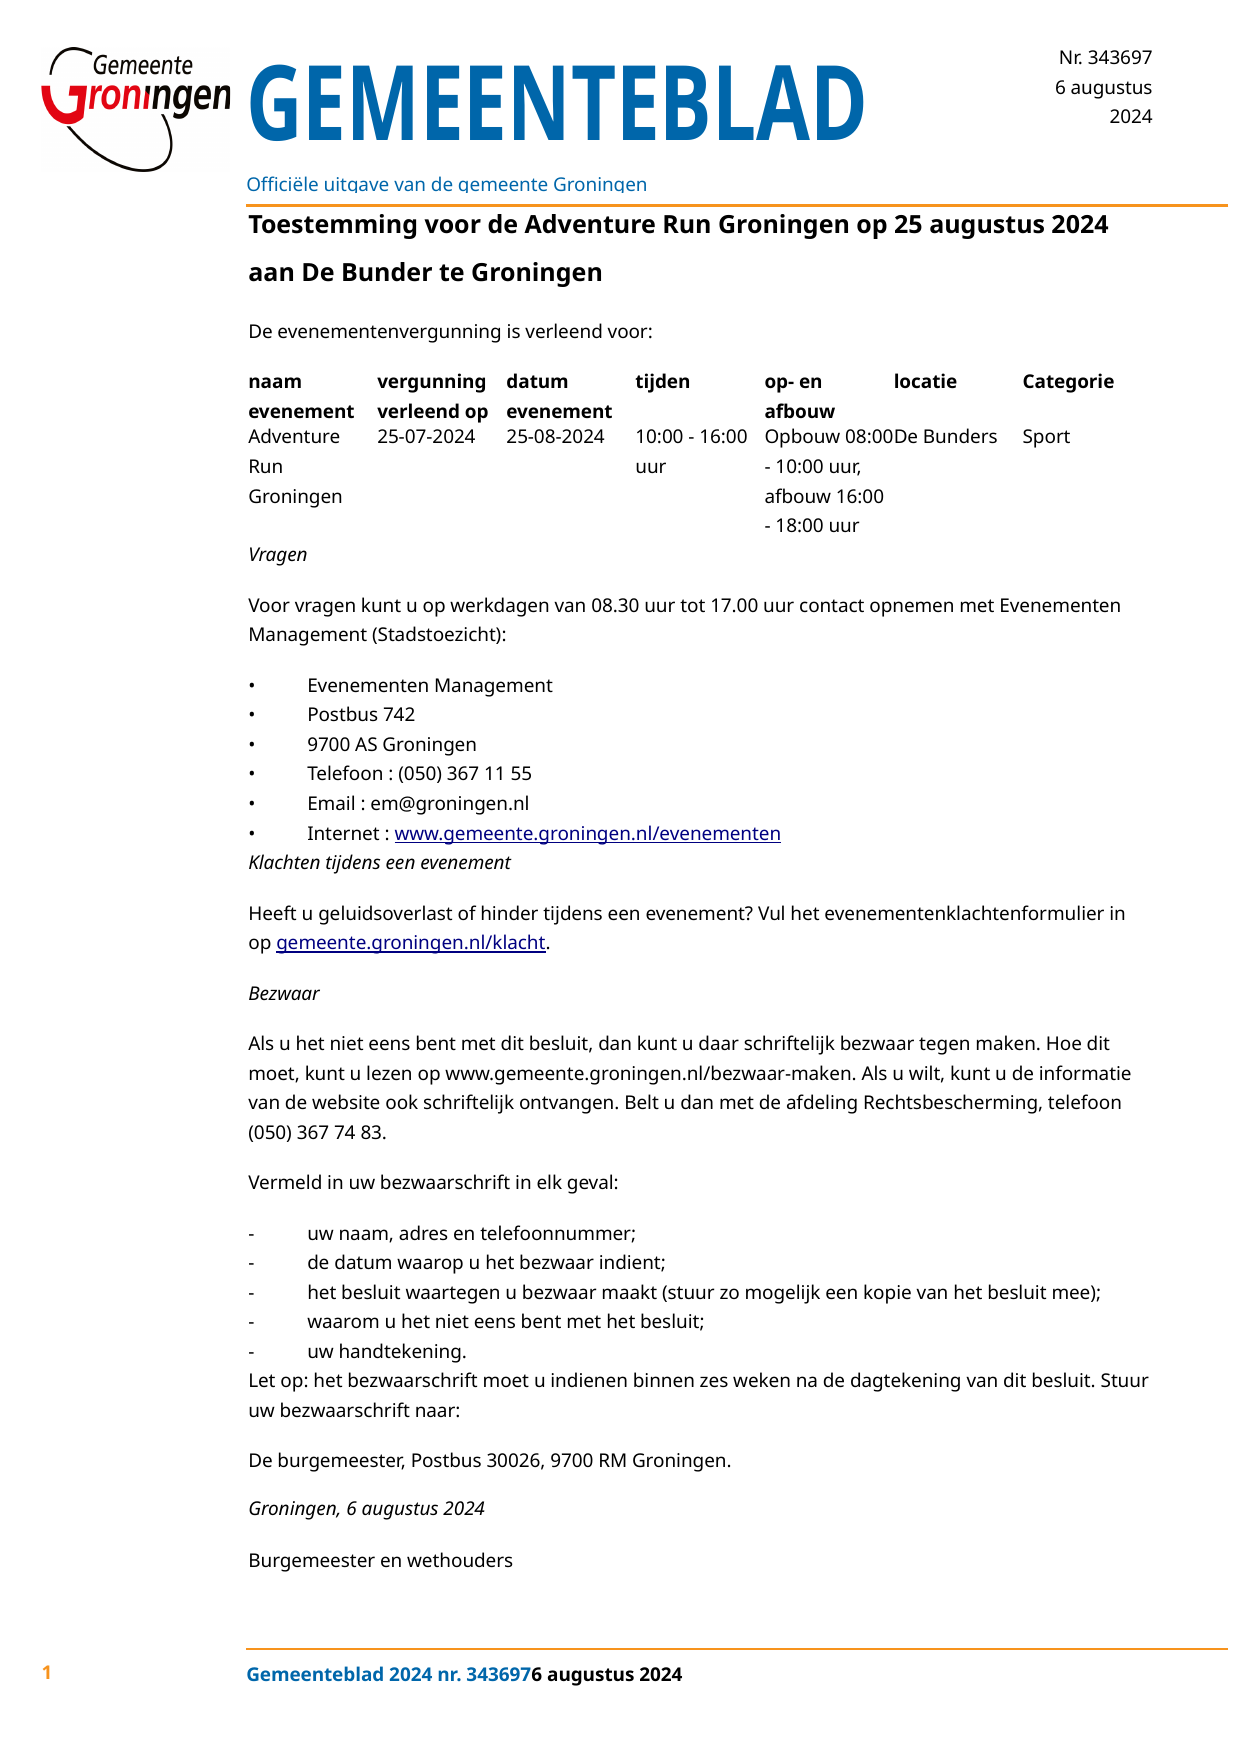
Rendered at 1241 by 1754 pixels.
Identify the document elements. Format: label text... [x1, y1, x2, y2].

table_cell Opbouw 08:00 - 10:00 uur, afbouw 16:00 - 18:00 uur [764, 424, 893, 538]
text Als u het niet eens bent met dit besluit, dan kunt u daar schriftelijk bezwaar tegen maken. Hoe dit moet, kunt u lezen op www.gemeente.groningen.nl/bezwaar-maken. Als u wilt, kunt u de informatie van de website ook schriftelijk ontvangen. Belt u dan met de afdeling Rechtsbescherming, telefoon (050) 367 74 83. [248, 1030, 1152, 1145]
text De burgemeester, Postbus 30026, 9700 RM Groningen. [248, 1448, 1152, 1473]
text Burgemeester en wethouders [248, 1547, 1152, 1573]
list Telefoon : (050) 367 11 55 [248, 761, 1152, 786]
list de datum waarop u het bezwaar indient; [248, 1249, 1152, 1275]
list Email : em@groningen.nl [248, 790, 1152, 816]
text Bezwaar [248, 980, 1152, 1006]
table_cell De Bunders [894, 424, 1022, 538]
table_cell 10:00 - 16:00 uur [635, 424, 764, 538]
text Heeft u geluidsoverlast of hinder tijdens een evenement? Vul het evenementenklachtenformulier in op gemeente.groningen.nl/klacht. [248, 900, 1152, 955]
text Vermeld in uw bezwaarschrift in elk geval: [248, 1169, 1152, 1195]
table_cell 25-08-2024 [506, 424, 635, 538]
list uw naam, adres en telefoonnummer; [248, 1220, 1152, 1246]
text Let op: het bezwaarschrift moet u indienen binnen zes weken na de dagtekening van dit besluit. Stuur uw bezwaarschrift naar: [248, 1368, 1152, 1423]
table_header locatie [894, 369, 1022, 424]
table_header tijden [635, 369, 764, 424]
list Internet : www.gemeente.groningen.nl/evenementen [248, 820, 1152, 846]
text De evenementenvergunning is verleend voor: [248, 318, 1152, 344]
table_cell 25-07-2024 [377, 424, 506, 538]
text Groningen, 6 augustus 2024 [248, 1496, 1152, 1521]
table_header naam evenement [248, 369, 377, 424]
table_header Categorie [1023, 369, 1152, 424]
text Toestemming voor de Adventure Run Groningen op 25 augustus 2024 aan De Bunder te Groningen [248, 207, 1152, 288]
list uw handtekening. [248, 1338, 1152, 1364]
list het besluit waartegen u bezwaar maakt (stuur zo mogelijk een kopie van het besluit mee); [248, 1279, 1152, 1305]
text Voor vragen kunt u op werkdagen van 08.30 uur tot 17.00 uur contact opnemen met Evenementen Management (Stadstoezicht): [248, 592, 1152, 647]
table_header datum evenement [506, 369, 635, 424]
list Postbus 742 [248, 701, 1152, 727]
list 9700 AS Groningen [248, 731, 1152, 757]
list Evenementen Management [248, 672, 1152, 698]
list waarom u het niet eens bent met het besluit; [248, 1308, 1152, 1334]
picture [41, 47, 231, 172]
table_header vergunning verleend op [377, 369, 506, 424]
table_header op- en afbouw [764, 369, 893, 424]
text Vragen [248, 541, 1152, 567]
table_cell Sport [1023, 424, 1152, 538]
table_cell Adventure Run Groningen [248, 424, 377, 538]
text Klachten tijdens een evenement [248, 849, 1152, 875]
